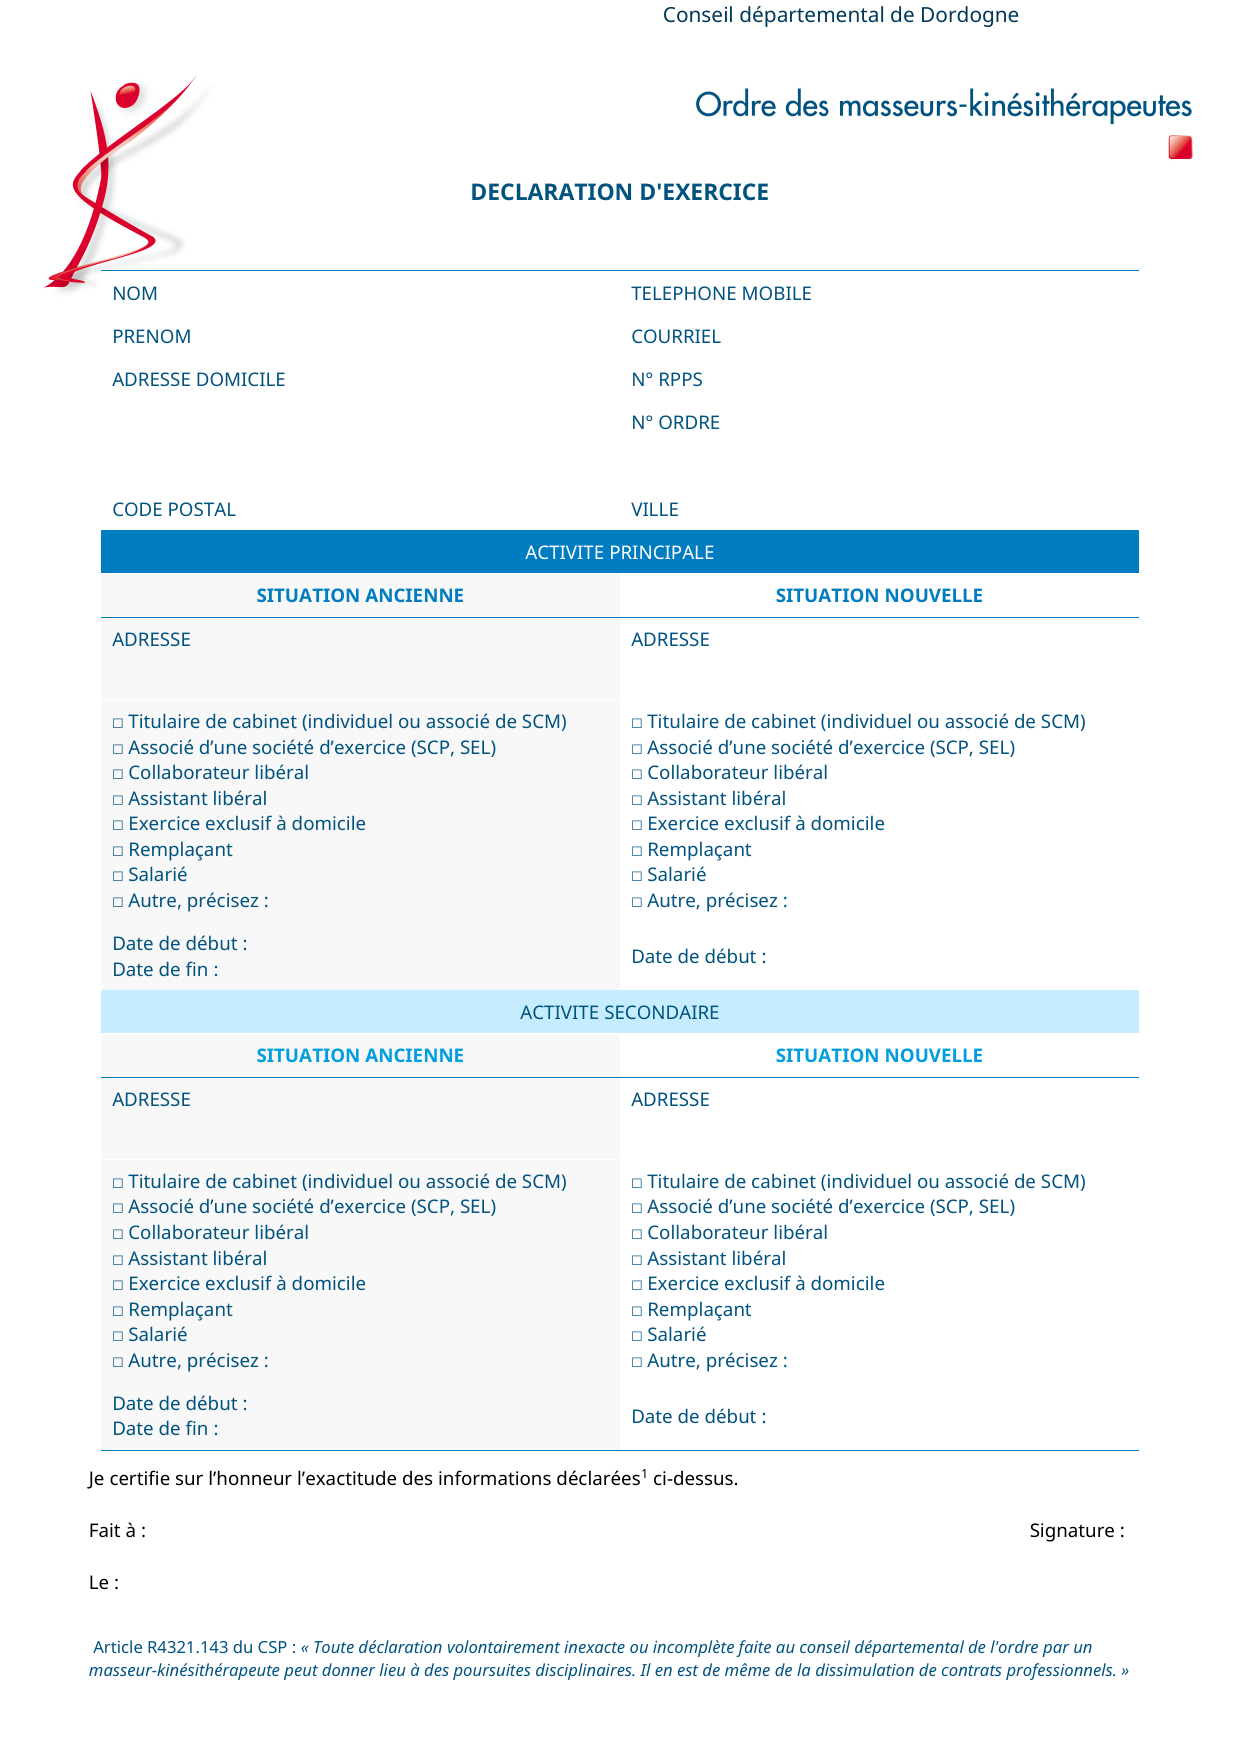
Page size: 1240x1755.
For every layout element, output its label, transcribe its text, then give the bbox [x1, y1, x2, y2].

table_cell N° RPPS [620, 358, 827, 401]
table_cell ADRESSE [620, 618, 1139, 699]
table_cell Date de début : Date de fin : [101, 1381, 620, 1450]
table_cell Date de début : Date de fin : [101, 921, 281, 990]
table_cell Date de début : [620, 921, 827, 990]
table_cell ADRESSE DOMICILE [101, 358, 620, 401]
table_cell [828, 487, 1139, 530]
table_header NOM [101, 308, 281, 314]
table_cell PRENOM [101, 314, 281, 357]
table_cell [828, 401, 1139, 444]
text Fait à : Signature : [89, 1516, 1151, 1543]
table_cell ADRESSE [101, 618, 620, 699]
table_cell ADRESSE [620, 1078, 1139, 1159]
table_cell [828, 358, 1139, 401]
text Le : [89, 1568, 1151, 1595]
table_cell ☐ Titulaire de cabinet (individuel ou associé de SCM) ☐ Associé d’une société d’exercice (SCP, SEL) ☐ Collaborateur libéral ☐ Assistant libéral ☐ Exercice exclusif à domicile ☐ Remplaçant ☐ Salarié ☐ Autre, précisez : [101, 700, 620, 921]
table_cell SITUATION NOUVELLE [620, 1034, 1139, 1077]
table_cell ☐ Titulaire de cabinet (individuel ou associé de SCM) ☐ Associé d’une société d’exercice (SCP, SEL) ☐ Collaborateur libéral ☐ Assistant libéral ☐ Exercice exclusif à domicile ☐ Remplaçant ☐ Salarié ☐ Autre, précisez : [620, 1160, 1139, 1381]
table_cell VILLE [620, 487, 827, 530]
table_cell [281, 314, 620, 357]
table_cell ☐ Titulaire de cabinet (individuel ou associé de SCM) ☐ Associé d’une société d’exercice (SCP, SEL) ☐ Collaborateur libéral ☐ Assistant libéral ☐ Exercice exclusif à domicile ☐ Remplaçant ☐ Salarié ☐ Autre, précisez : [620, 700, 1139, 921]
text Je certifie sur l’honneur l’exactitude des informations déclarées1 ci-dessus. [89, 1464, 1151, 1491]
table_cell [101, 401, 620, 444]
table_cell [281, 921, 620, 990]
table_cell SITUATION NOUVELLE [620, 574, 1139, 617]
table_cell ADRESSE [101, 1078, 620, 1159]
table_header [828, 308, 1139, 314]
table_cell N° ORDRE [620, 401, 827, 444]
table_cell ☐ Titulaire de cabinet (individuel ou associé de SCM) ☐ Associé d’une société d’exercice (SCP, SEL) ☐ Collaborateur libéral ☐ Assistant libéral ☐ Exercice exclusif à domicile ☐ Remplaçant ☐ Salarié ☐ Autre, précisez : [101, 1160, 620, 1381]
table_cell ACTIVITE SECONDAIRE [101, 990, 1139, 1033]
table_cell COURRIEL [620, 314, 827, 357]
table_cell [101, 444, 1139, 487]
table_header [281, 308, 620, 314]
table_header TELEPHONE MOBILE [620, 308, 827, 314]
table_cell SITUATION ANCIENNE [101, 574, 620, 617]
table_cell [828, 314, 1139, 357]
table_cell ACTIVITE PRINCIPALE [101, 530, 1139, 573]
table_cell [281, 487, 620, 530]
table_cell Date de début : [620, 1381, 1139, 1450]
table_cell SITUATION ANCIENNE [101, 1034, 620, 1077]
table_cell [828, 921, 1139, 990]
table_cell CODE POSTAL [101, 487, 281, 530]
